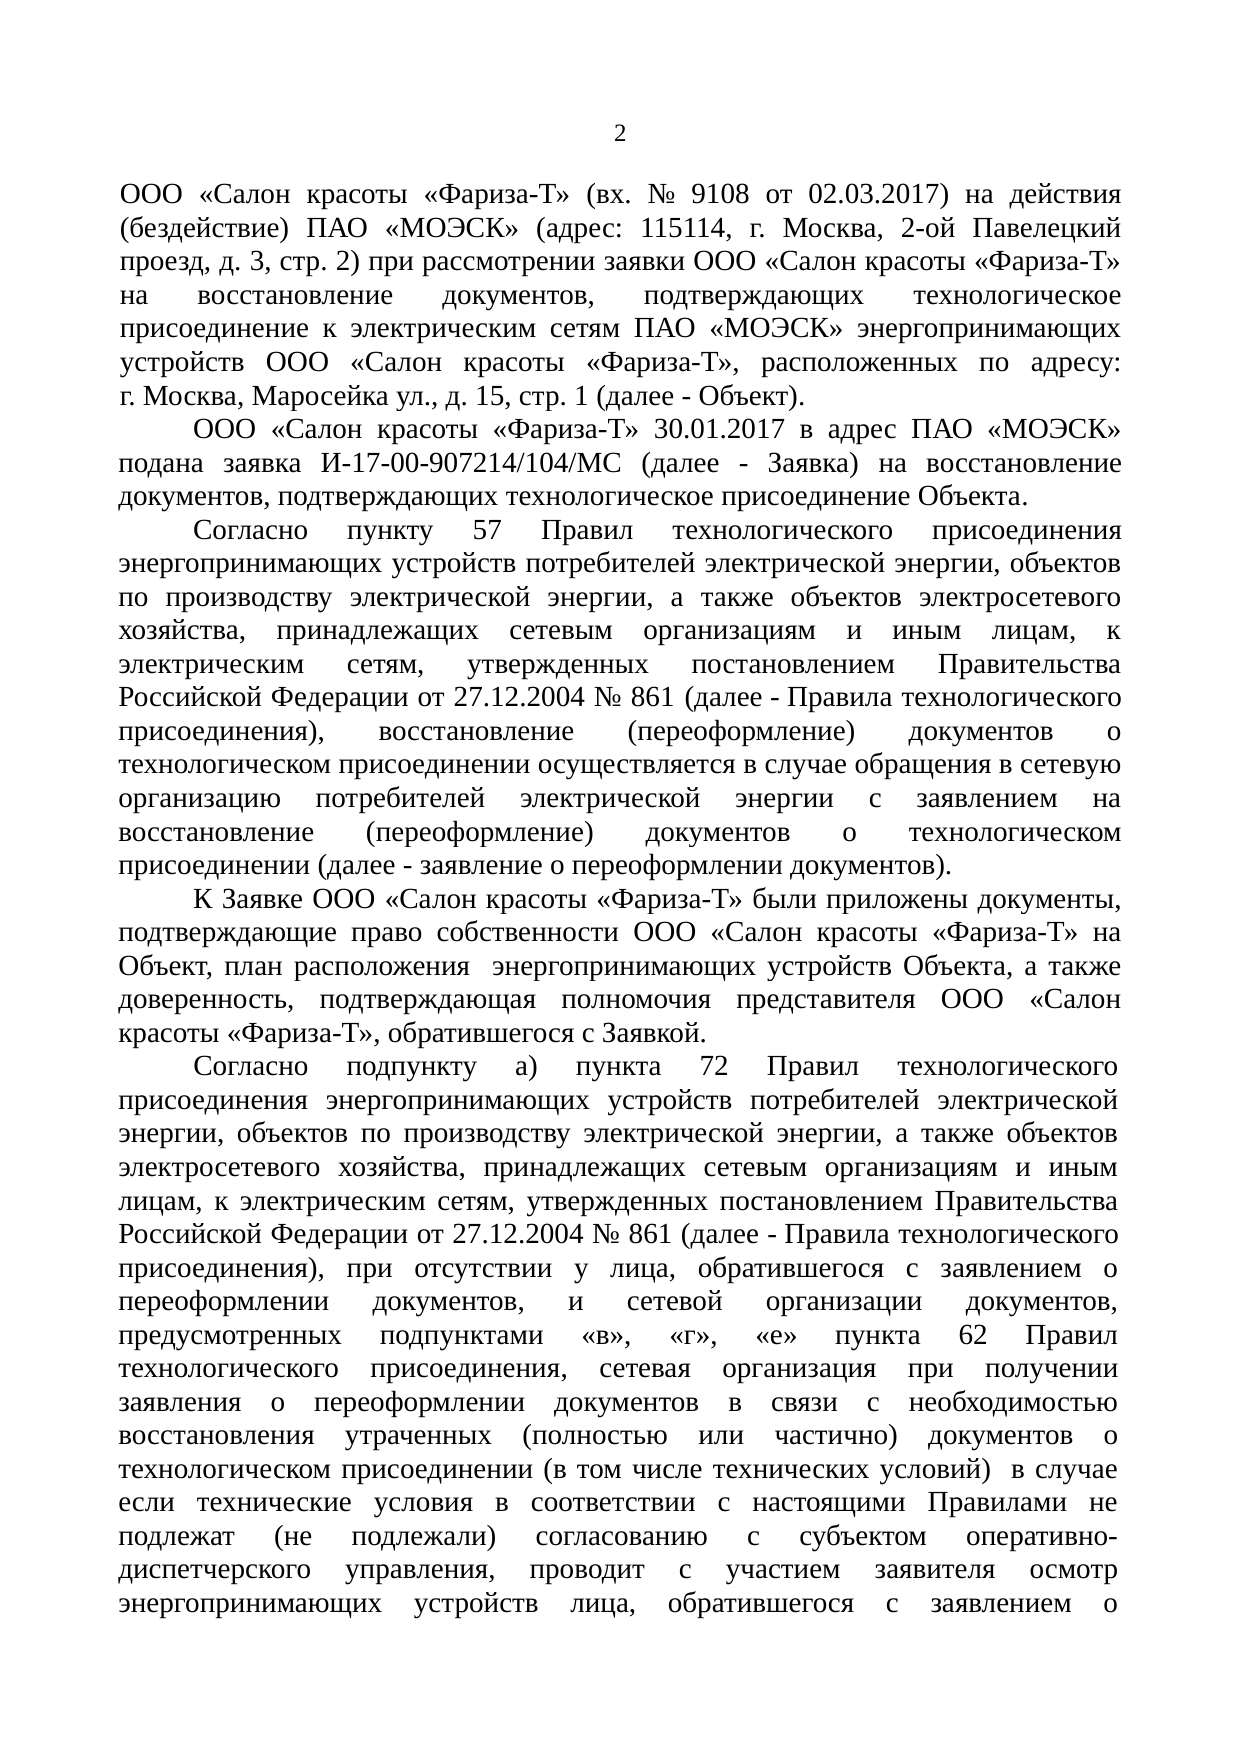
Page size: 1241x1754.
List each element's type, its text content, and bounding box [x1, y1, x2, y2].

text ООО «Салон красоты «Фариза-Т» 30.01.2017 в адрес ПАО «МОЭСК» подана заявка И-17-00-907214/104/МС (далее - Заявка) на восстановление документов, подтверждающих технологическое присоединение Объекта. [118, 411, 1122, 512]
text ООО «Салон красоты «Фариза-Т» (вх. № 9108 от 02.03.2017) на действия (бездействие) ПАО «МОЭСК» (адрес: 115114, г. Москва, 2-ой Павелецкий проезд, д. 3, стр. 2) при рассмотрении заявки ООО «Салон красоты «Фариза-Т» на восстановление документов, подтверждающих технологическое присоединение к электрическим сетям ПАО «МОЭСК» энергопринимающих устройств ООО «Салон красоты «Фариза-Т», расположенных по адресу: г. Москва, Маросейка ул., д. 15, стр. 1 (далее - Объект). [116, 176, 1122, 411]
text Согласно пункту 57 Правил технологического присоединения энергопринимающих устройств потребителей электрической энергии, объектов по производству электрической энергии, а также объектов электросетевого хозяйства, принадлежащих сетевым организациям и иным лицам, к электрическим сетям, утвержденных постановлением Правительства Российской Федерации от 27.12.2004 № 861 (далее - Правила технологического присоединения), восстановление (переоформление) документов о технологическом присоединении осуществляется в случае обращения в сетевую организацию потребителей электрической энергии с заявлением на восстановление (переоформление) документов о технологическом присоединении (далее - заявление о переоформлении документов). [118, 512, 1122, 881]
text К Заявке ООО «Салон красоты «Фариза-Т» были приложены документы, подтверждающие право собственности ООО «Салон красоты «Фариза-Т» на Объект, план расположения энергопринимающих устройств Объекта, а также доверенность, подтверждающая полномочия представителя ООО «Салон красоты «Фариза-Т», обратившегося с Заявкой. [118, 881, 1122, 1048]
text Согласно подпункту а) пункта 72 Правил технологического присоединения энергопринимающих устройств потребителей электрической энергии, объектов по производству электрической энергии, а также объектов электросетевого хозяйства, принадлежащих сетевым организациям и иным лицам, к электрическим сетям, утвержденных постановлением Правительства Российской Федерации от 27.12.2004 № 861 (далее - Правила технологического присоединения), при отсутствии у лица, обратившегося с заявлением о переоформлении документов, и сетевой организации документов, предусмотренных подпунктами «в», «г», «е» пункта 62 Правил технологического присоединения, сетевая организация при получении заявления о переоформлении документов в связи с необходимостью восстановления утраченных (полностью или частично) документов о технологическом присоединении (в том числе технических условий) в случае если технические условия в соответствии с настоящими Правилами не подлежат (не подлежали) согласованию с субъектом оперативно-диспетчерского управления, проводит с участием заявителя осмотр энергопринимающих устройств лица, обратившегося с заявлением о [118, 1048, 1119, 1619]
